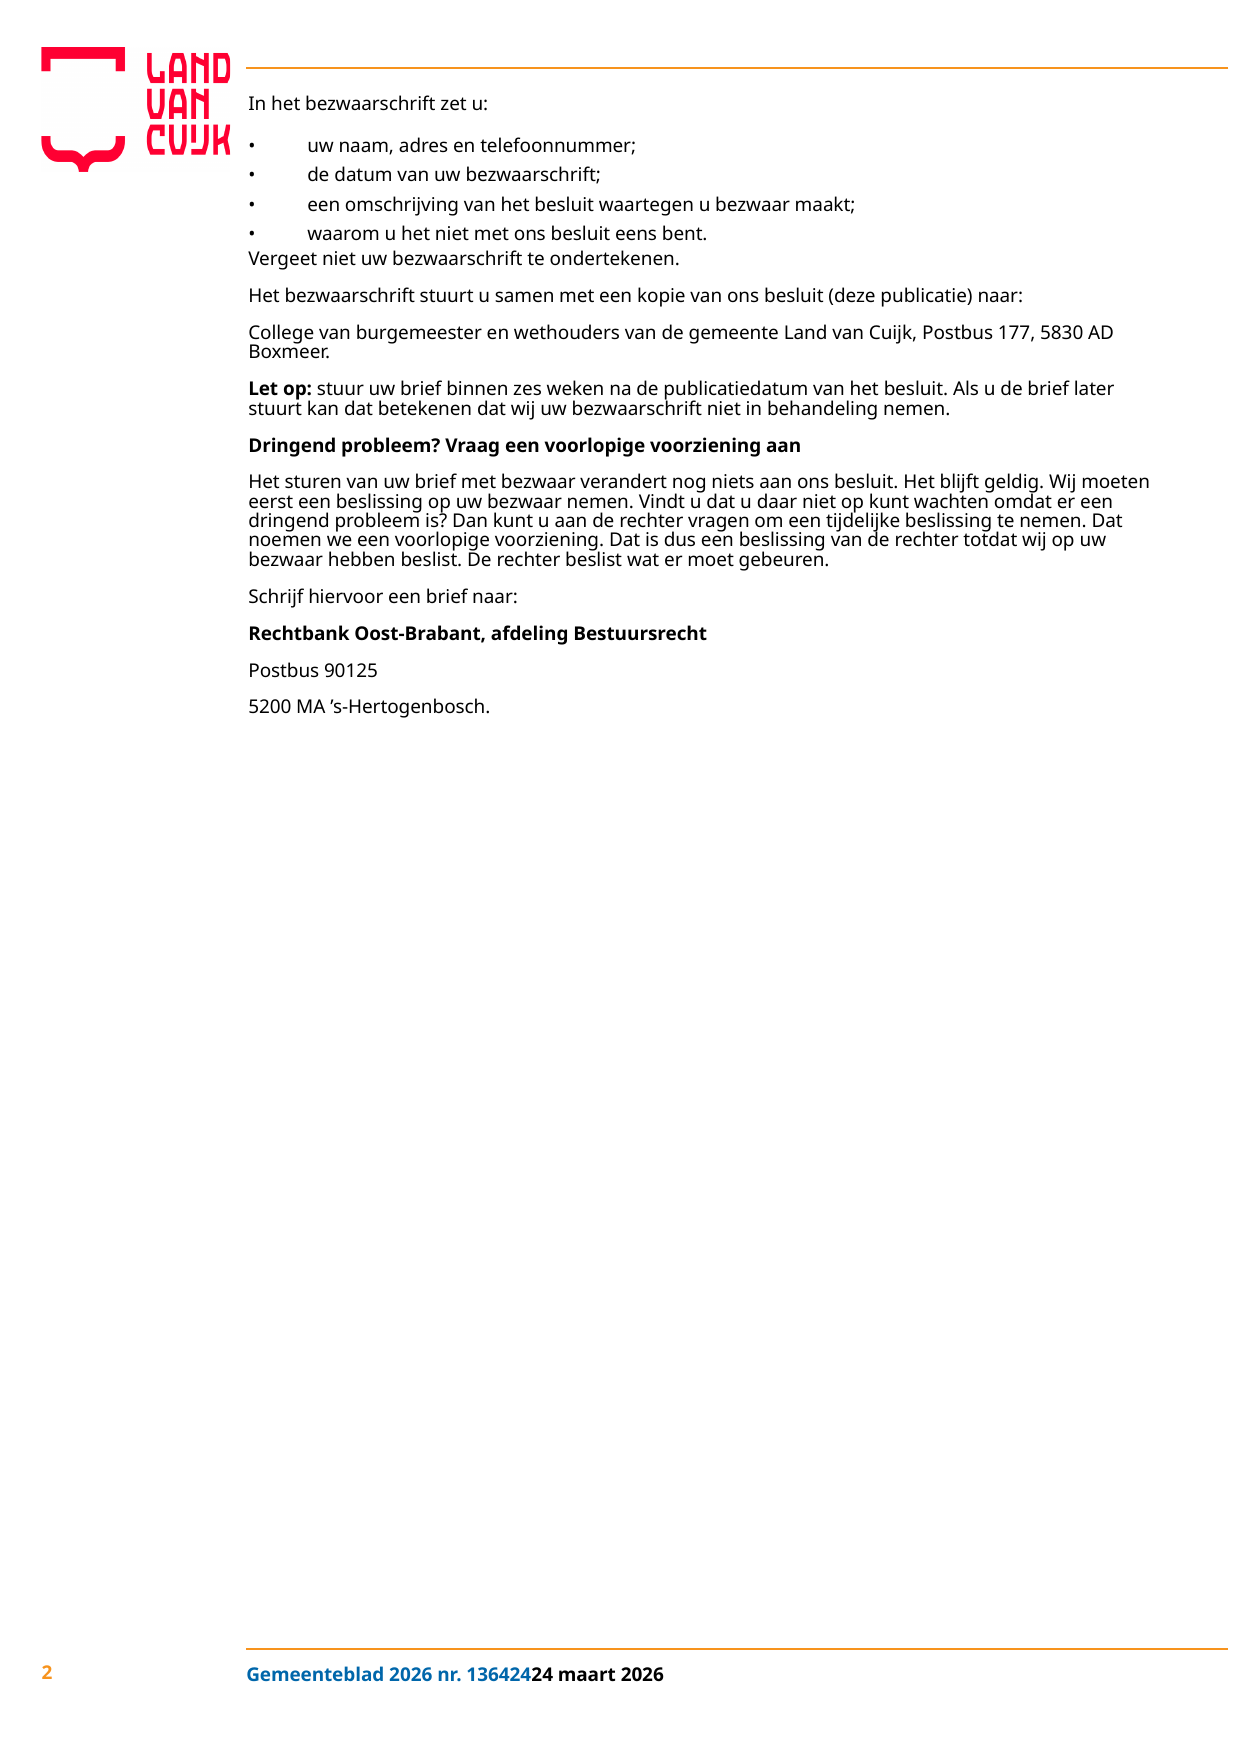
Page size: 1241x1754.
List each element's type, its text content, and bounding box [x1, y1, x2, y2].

text In het bezwaarschrift zet u: [248, 95, 1152, 114]
list uw naam, adres en telefoonnummer; [248, 132, 1152, 157]
text Schrijf hiervoor een brief naar: [248, 588, 1152, 607]
text Het sturen van uw brief met bezwaar verandert nog niets aan ons besluit. Het blijft geldig. Wij moeten eerst een beslissing op uw bezwaar nemen. Vindt u dat u daar niet op kunt wachten omdat er een dringend probleem is? Dan kunt u aan de rechter vragen om een tijdelijke beslissing te nemen. Dat noemen we een voorlopige voorziening. Dat is dus een beslissing van de rechter totdat wij op uw bezwaar hebben beslist. De rechter beslist wat er moet gebeuren. [248, 473, 1152, 570]
text Postbus 90125 [248, 662, 1152, 681]
text Let op: stuur uw brief binnen zes weken na de publicatiedatum van het besluit. Als u de brief later stuurt kan dat betekenen dat wij uw bezwaarschrift niet in behandeling nemen. [248, 380, 1152, 419]
text Het bezwaarschrift stuurt u samen met een kopie van ons besluit (deze publicatie) naar: [248, 287, 1152, 306]
text Vergeet niet uw bezwaarschrift te ondertekenen. [248, 250, 1152, 269]
list waarom u het niet met ons besluit eens bent. [248, 221, 1152, 246]
text College van burgemeester en wethouders van de gemeente Land van Cuijk, Postbus 177, 5830 AD Boxmeer. [248, 324, 1152, 363]
text Dringend probleem? Vraag een voorlopige voorziening aan [248, 437, 1152, 456]
text Rechtbank Oost-Brabant, afdeling Bestuursrecht [248, 624, 1152, 644]
list een omschrijving van het besluit waartegen u bezwaar maakt; [248, 191, 1152, 217]
text 5200 MA ’s-Hertogenbosch. [248, 698, 1152, 718]
picture [41, 47, 231, 172]
list de datum van uw bezwaarschrift; [248, 161, 1152, 187]
